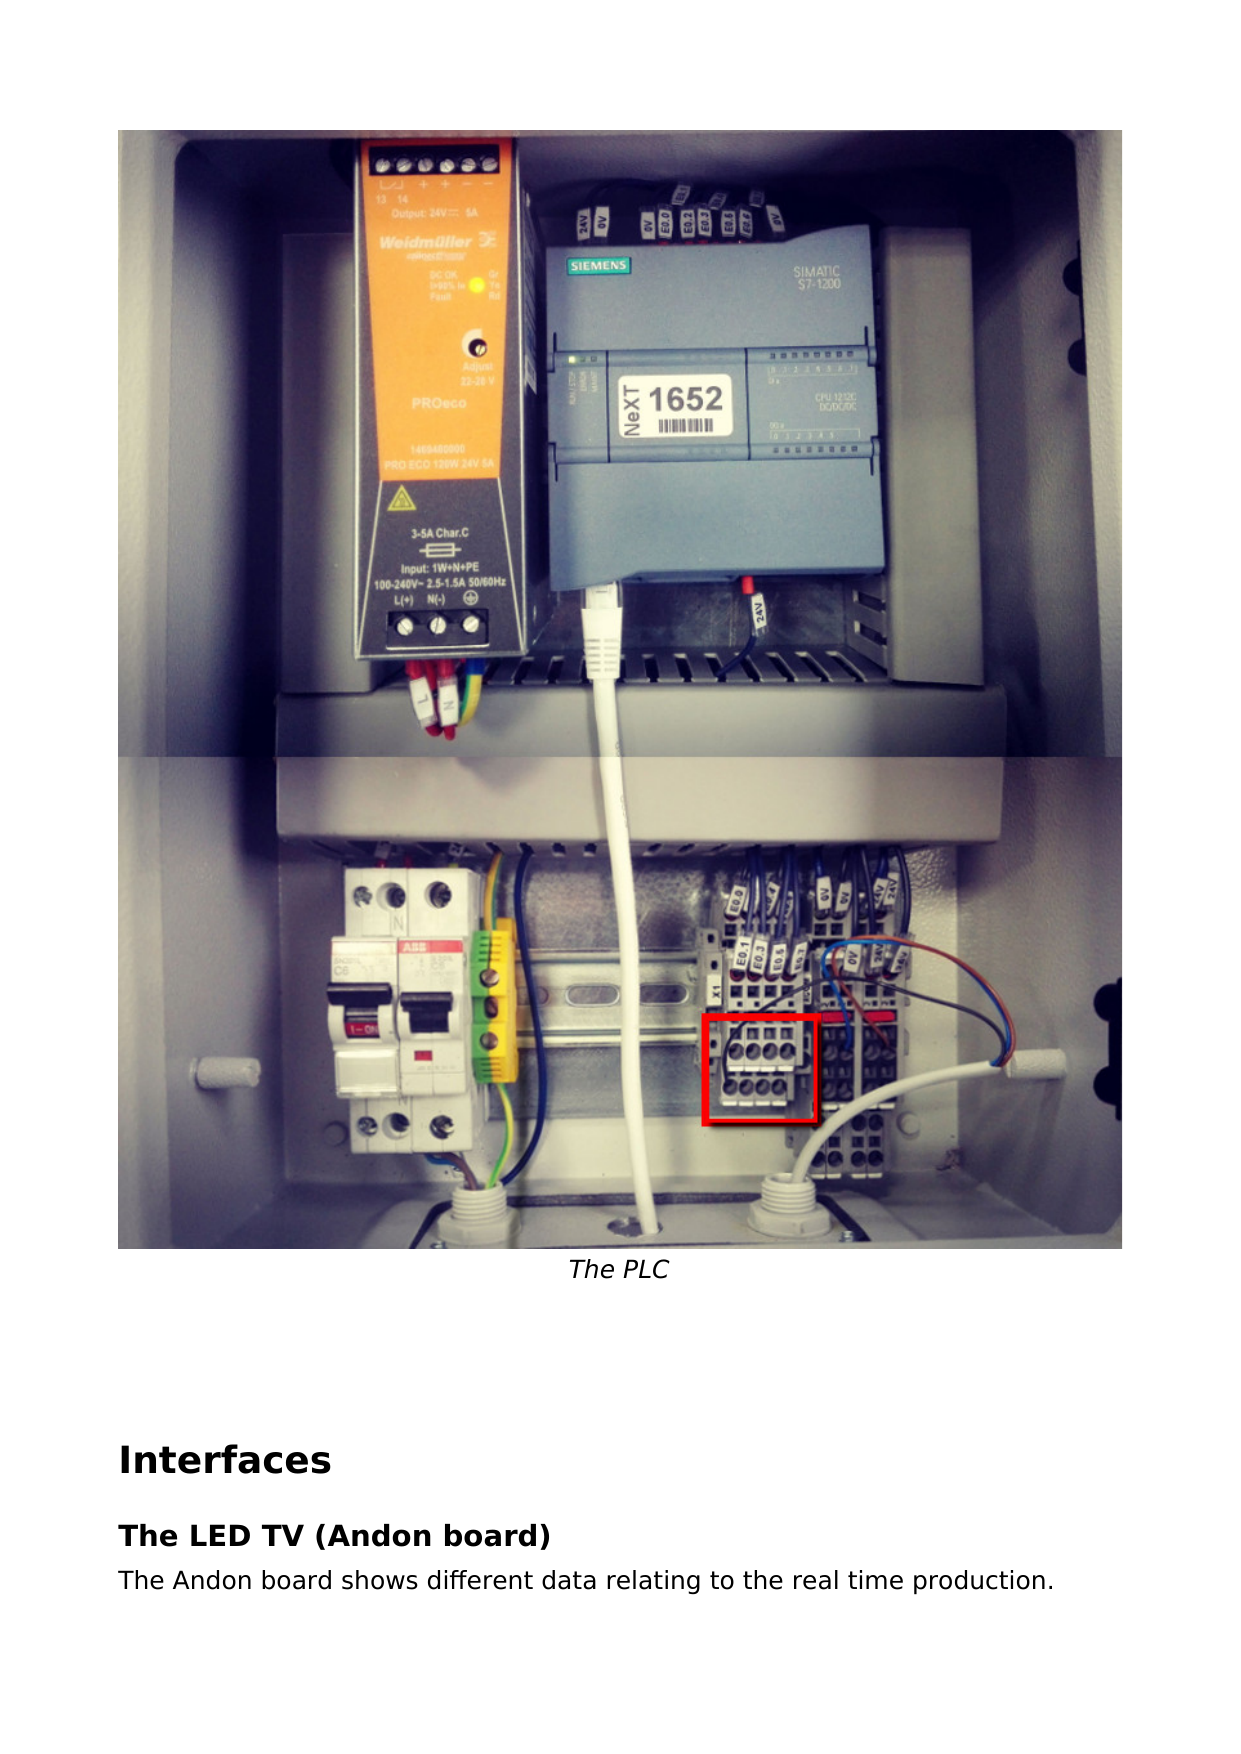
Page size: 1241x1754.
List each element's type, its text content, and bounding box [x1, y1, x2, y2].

subtitle The LED TV (Andon board) [118, 1519, 1122, 1553]
text [118, 1284, 1122, 1401]
subtitle Interfaces [118, 1438, 1122, 1482]
picture [118, 130, 1123, 1249]
text The PLC [118, 1249, 1122, 1284]
text The Andon board shows different data relating to the real time production. [118, 1566, 1122, 1624]
